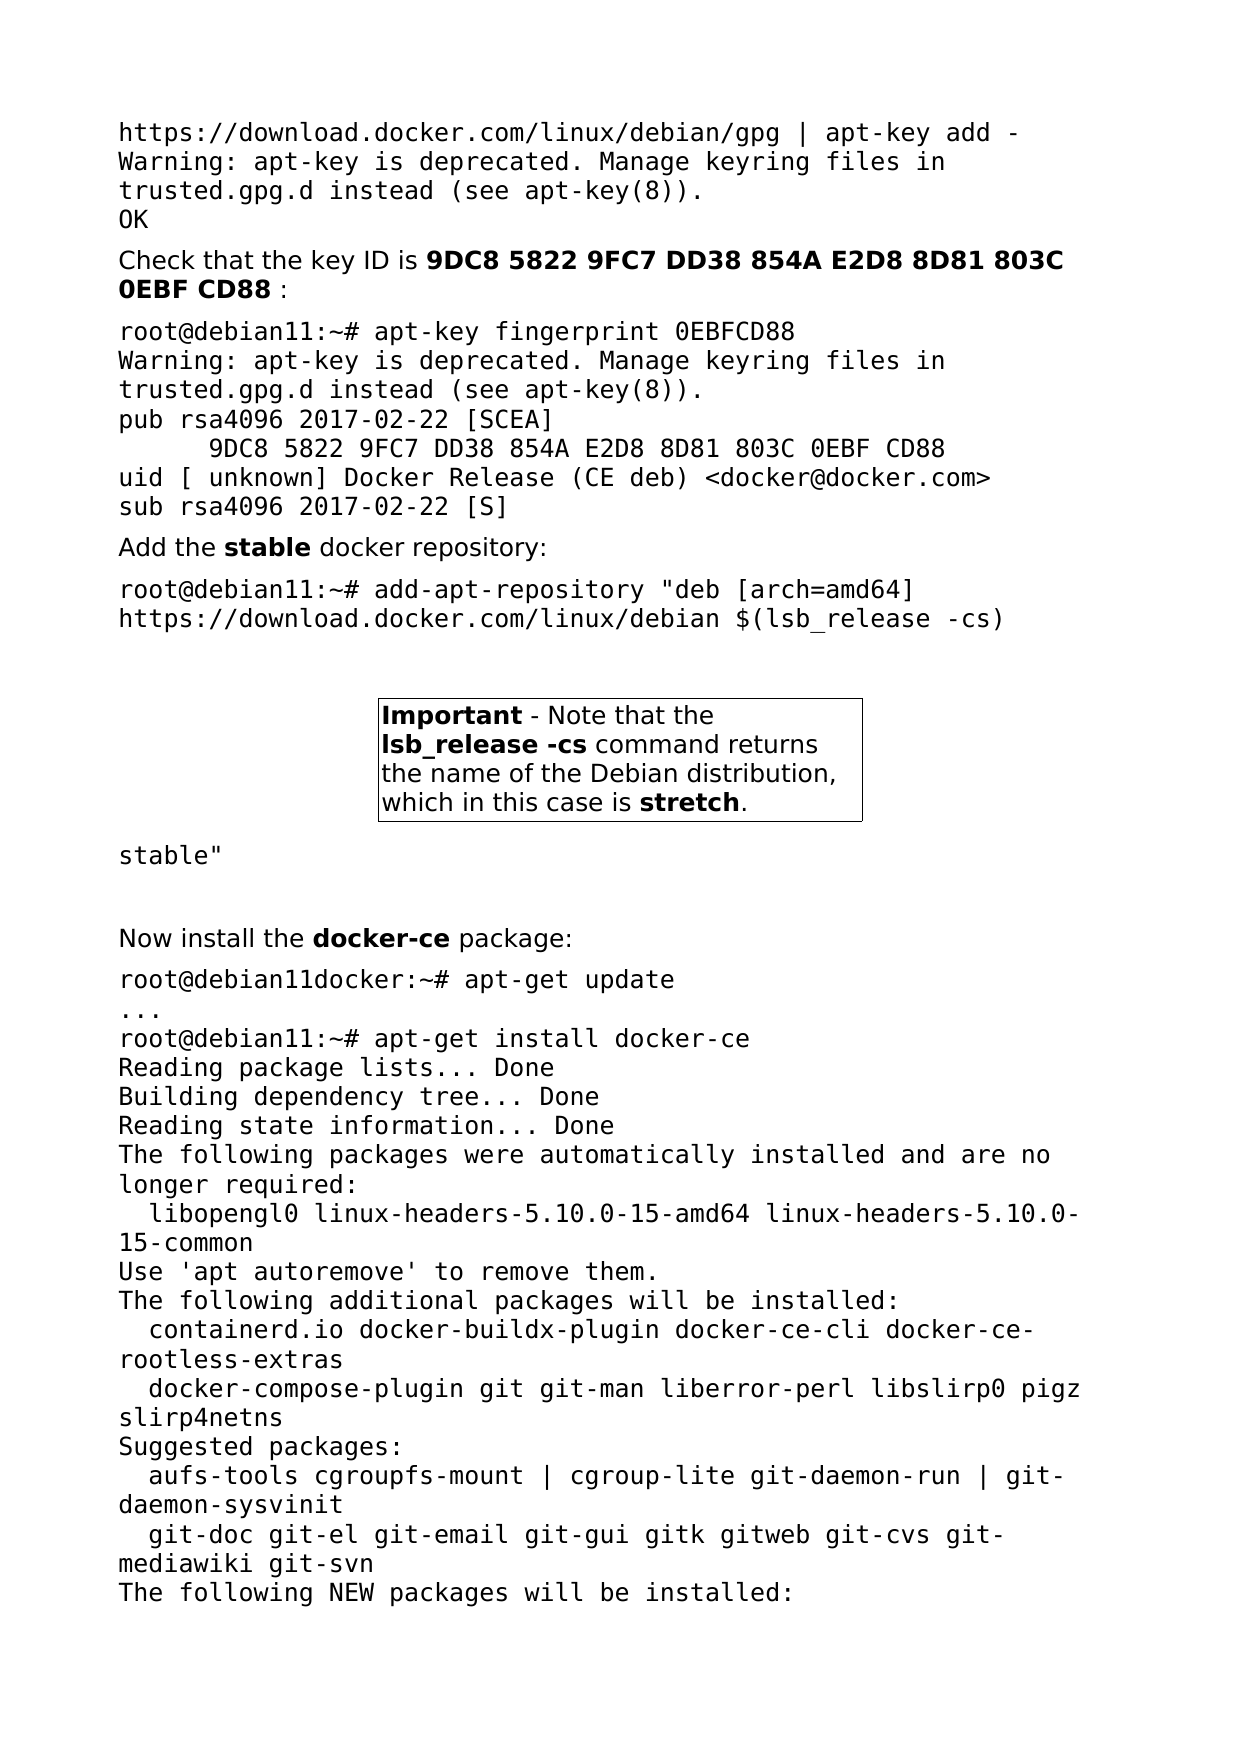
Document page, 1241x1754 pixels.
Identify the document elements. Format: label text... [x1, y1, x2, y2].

text root@debian11docker:~# apt-get update ... root@debian11:~# apt-get install docker-ce Reading package lists... Done Building dependency tree... Done Reading state information... Done The following packages were automatically installed and are no longer required: libopengl0 linux-headers-5.10.0-15-amd64 linux-headers-5.10.0-15-common Use 'apt autoremove' to remove them. The following additional packages will be installed: containerd.io docker-buildx-plugin docker-ce-cli docker-ce-rootless-extras docker-compose-plugin git git-man liberror-perl libslirp0 pigz slirp4netns Suggested packages: aufs-tools cgroupfs-mount | cgroup-lite git-daemon-run | git-daemon-sysvinit git-doc git-el git-email git-gui gitk gitweb git-cvs git-mediawiki git-svn The following NEW packages will be installed: [118, 966, 1122, 1607]
text https://download.docker.com/linux/debian/gpg | apt-key add - Warning: apt-key is deprecated. Manage keyring files in trusted.gpg.d instead (see apt-key(8)). OK [118, 118, 1122, 235]
text root@debian11:~# apt-key fingerprint 0EBFCD88 Warning: apt-key is deprecated. Manage keyring files in trusted.gpg.d instead (see apt-key(8)). pub rsa4096 2017-02-22 [SCEA] 9DC8 5822 9FC7 DD38 854A E2D8 8D81 803C 0EBF CD88 uid [ unknown] Docker Release (CE deb) <docker@docker.com> sub rsa4096 2017-02-22 [S] [118, 317, 1122, 522]
table_header Important - Note that the lsb_release -cs command returns the name of the Debian distribution, which in this case is stretch. [379, 699, 862, 821]
text root@debian11:~# add-apt-repository "deb [arch=amd64] https://download.docker.com/linux/debian $(lsb_release -cs) stable" [118, 575, 1122, 871]
text Now install the docker-ce package: [118, 924, 1122, 953]
text Add the stable docker repository: [118, 533, 1122, 562]
text Check that the key ID is 9DC8 5822 9FC7 DD38 854A E2D8 8D81 803C 0EBF CD88 : [118, 247, 1122, 305]
